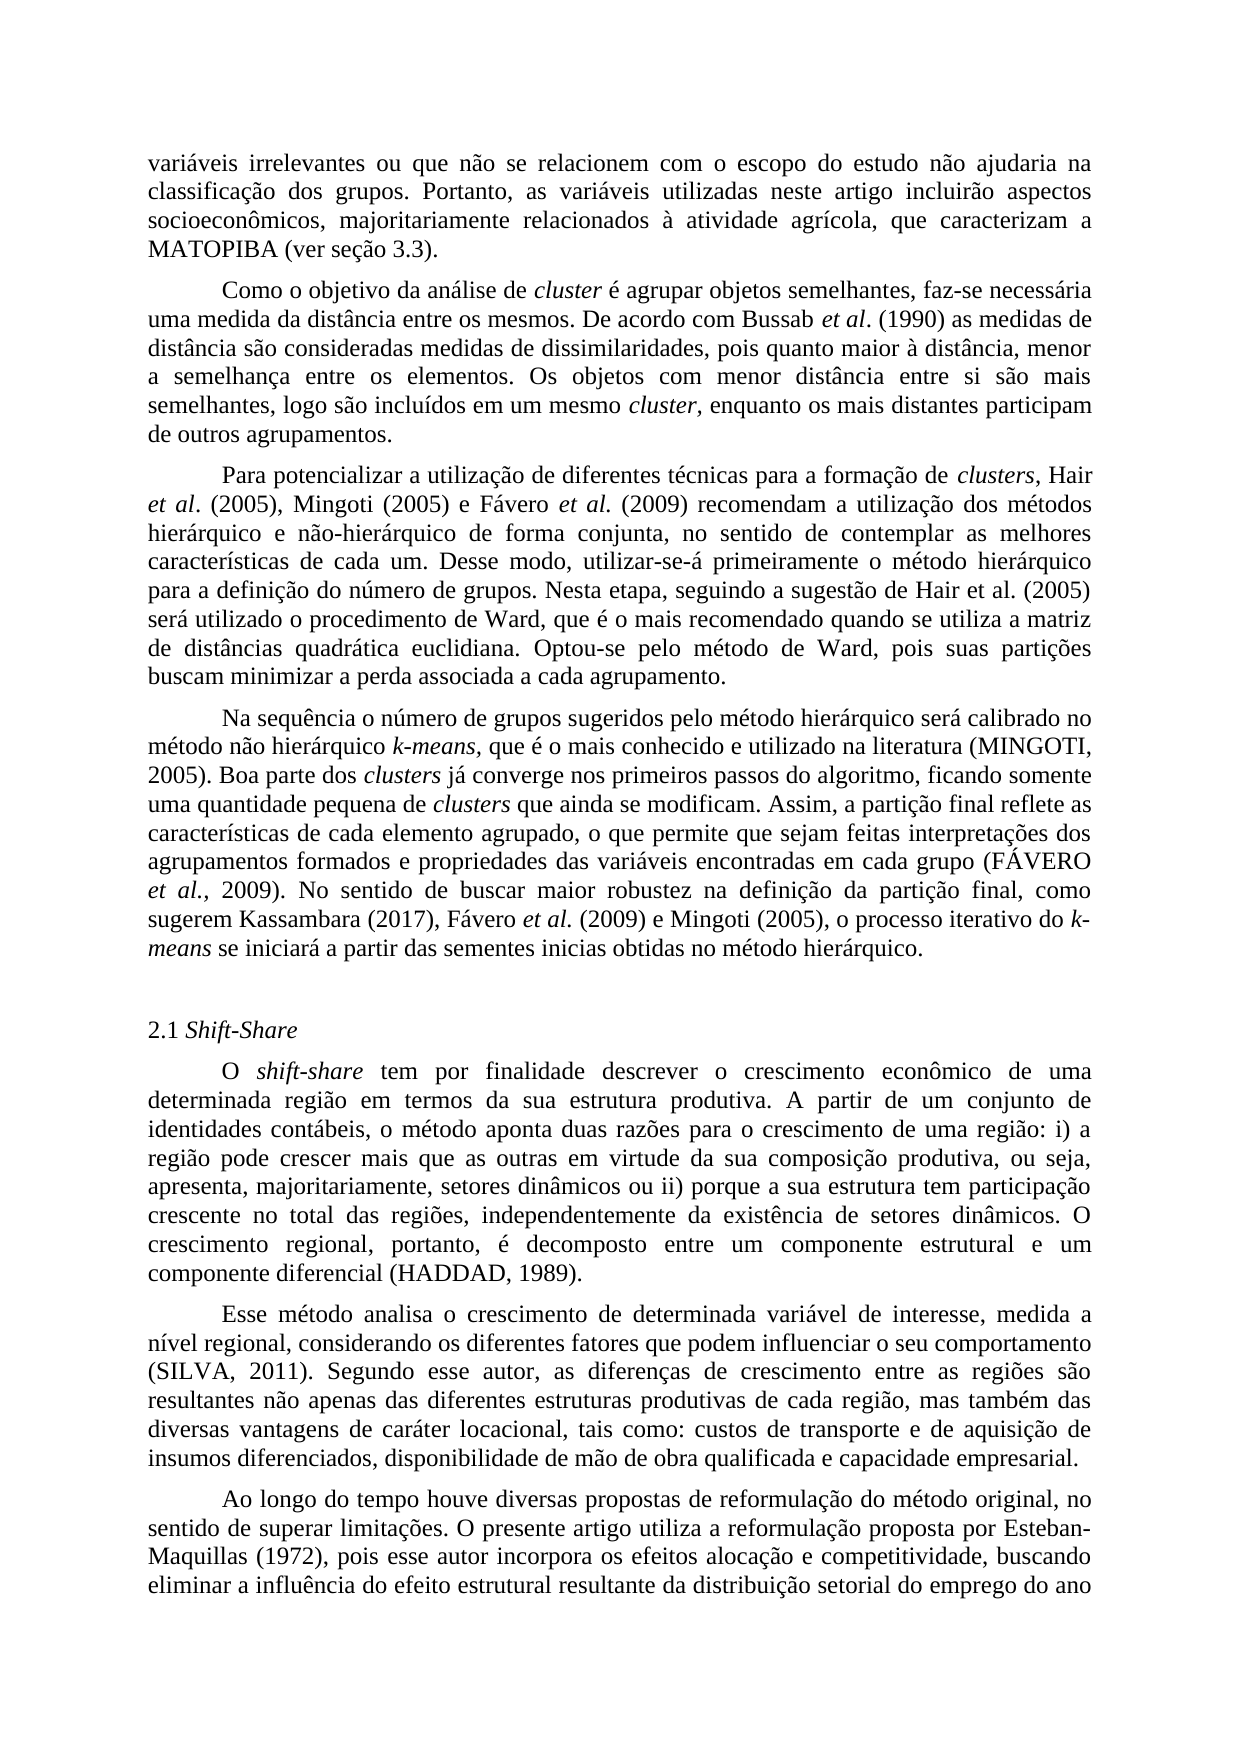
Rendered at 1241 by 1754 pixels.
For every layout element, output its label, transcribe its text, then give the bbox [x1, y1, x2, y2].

text Esse método analisa o crescimento de determinada variável de interesse, medida a nível regional, considerando os diferentes fatores que podem influenciar o seu comportamento (SILVA, 2011). Segundo esse autor, as diferenças de crescimento entre as regiões são resultantes não apenas das diferentes estruturas produtivas de cada região, mas também das diversas vantagens de caráter locacional, tais como: custos de transporte e de aquisição de insumos diferenciados, disponibilidade de mão de obra qualificada e capacidade empresarial. [148, 1299, 1092, 1471]
text Na sequência o número de grupos sugeridos pelo método hierárquico será calibrado no método não hierárquico k-means, que é o mais conhecido e utilizado na literatura (MINGOTI, 2005). Boa parte dos clusters já converge nos primeiros passos do algoritmo, ficando somente uma quantidade pequena de clusters que ainda se modificam. Assim, a partição final reflete as características de cada elemento agrupado, o que permite que sejam feitas interpretações dos agrupamentos formados e propriedades das variáveis encontradas em cada grupo (FÁVERO et al., 2009). No sentido de buscar maior robustez na definição da partição final, como sugerem Kassambara (2017), Fávero et al. (2009) e Mingoti (2005), o processo iterativo do k-means se iniciará a partir das sementes inicias obtidas no método hierárquico. [148, 703, 1092, 961]
text Como o objetivo da análise de cluster é agrupar objetos semelhantes, faz-se necessária uma medida da distância entre os mesmos. De acordo com Bussab et al. (1990) as medidas de distância são consideradas medidas de dissimilaridades, pois quanto maior à distância, menor a semelhança entre os elementos. Os objetos com menor distância entre si são mais semelhantes, logo são incluídos em um mesmo cluster, enquanto os mais distantes participam de outros agrupamentos. [148, 275, 1092, 448]
text O shift-share tem por finalidade descrever o crescimento econômico de uma determinada região em termos da sua estrutura produtiva. A partir de um conjunto de identidades contábeis, o método aponta duas razões para o crescimento de uma região: i) a região pode crescer mais que as outras em virtude da sua composição produtiva, ou seja, apresenta, majoritariamente, setores dinâmicos ou ii) porque a sua estrutura tem participação crescente no total das regiões, independentemente da existência de setores dinâmicos. O crescimento regional, portanto, é decomposto entre um componente estrutural e um componente diferencial (HADDAD, 1989). [148, 1056, 1092, 1286]
list Ao longo do tempo houve diversas propostas de reformulação do método original, no sentido de superar limitações. O presente artigo utiliza a reformulação proposta por Esteban-Maquillas (1972), pois esse autor incorpora os efeitos alocação e competitividade, buscando eliminar a influência do efeito estrutural resultante da distribuição setorial do emprego do ano [148, 1484, 1092, 1599]
text 2.1 Shift-Share [148, 1015, 1092, 1044]
text Para potencializar a utilização de diferentes técnicas para a formação de clusters, Hair et al. (2005), Mingoti (2005) e Fávero et al. (2009) recomendam a utilização dos métodos hierárquico e não-hierárquico de forma conjunta, no sentido de contemplar as melhores características de cada um. Desse modo, utilizar-se-á primeiramente o método hierárquico para a definição do número de grupos. Nesta etapa, seguindo a sugestão de Hair et al. (2005) será utilizado o procedimento de Ward, que é o mais recomendado quando se utiliza a matriz de distâncias quadrática euclidiana. Optou-se pelo método de Ward, pois suas partições buscam minimizar a perda associada a cada agrupamento. [148, 460, 1092, 690]
text variáveis irrelevantes ou que não se relacionem com o escopo do estudo não ajudaria na classificação dos grupos. Portanto, as variáveis utilizadas neste artigo incluirão aspectos socioeconômicos, majoritariamente relacionados à atividade agrícola, que caracterizam a MATOPIBA (ver seção 3.3). [148, 148, 1092, 263]
